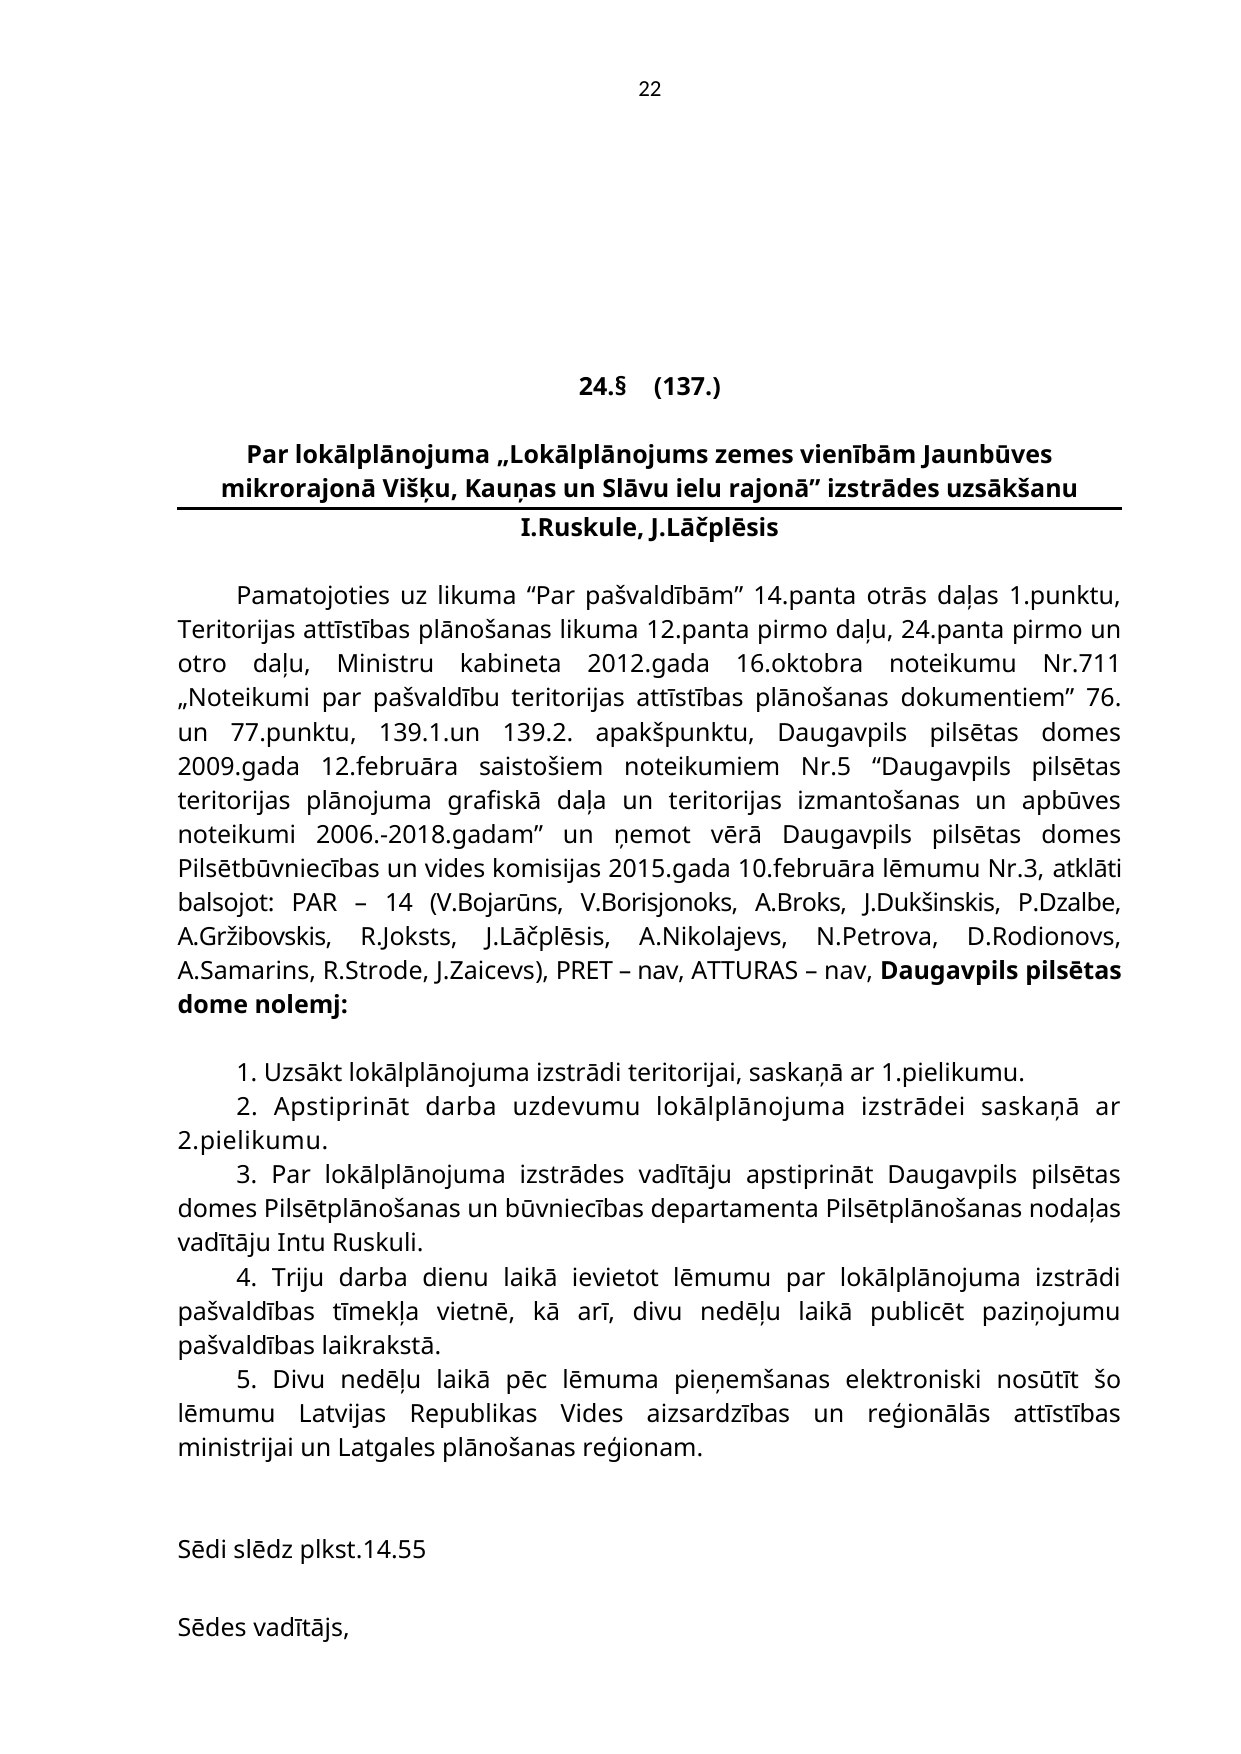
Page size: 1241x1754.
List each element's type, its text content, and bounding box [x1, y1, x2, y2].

text 4. Triju darba dienu laikā ievietot lēmumu par lokālplānojuma izstrādi pašvaldības tīmekļa vietnē, kā arī, divu nedēļu laikā publicēt paziņojumu pašvaldības laikrakstā. [177, 1259, 1122, 1361]
text 24.§ (137.) [177, 368, 1122, 402]
text Par lokālplānojuma „Lokālplānojums zemes vienībām Jaunbūves mikrorajonā Višķu, Kauņas un Slāvu ielu rajonā” izstrādes uzsākšanu [177, 436, 1122, 507]
text I.Ruskule, J.Lāčplēsis [177, 510, 1122, 544]
text Sēdes vadītājs, [177, 1610, 1122, 1644]
text Sēdi slēdz plkst.14.55 [177, 1532, 1122, 1566]
text 2. Apstiprināt darba uzdevumu lokālplānojuma izstrādei saskaņā ar 2.pielikumu. [177, 1089, 1122, 1157]
text 3. Par lokālplānojuma izstrādes vadītāju apstiprināt Daugavpils pilsētas domes Pilsētplānošanas un būvniecības departamenta Pilsētplānošanas nodaļas vadītāju Intu Ruskuli. [177, 1157, 1122, 1259]
text 1. Uzsākt lokālplānojuma izstrādi teritorijai, saskaņā ar 1.pielikumu. [177, 1055, 1122, 1089]
text 5. Divu nedēļu laikā pēc lēmuma pieņemšanas elektroniski nosūtīt šo lēmumu Latvijas Republikas Vides aizsardzības un reģionālās attīstības ministrijai un Latgales plānošanas reģionam. [177, 1361, 1122, 1463]
text Pamatojoties uz likuma “Par pašvaldībām” 14.panta otrās daļas 1.punktu, Teritorijas attīstības plānošanas likuma 12.panta pirmo daļu, 24.panta pirmo un otro daļu, Ministru kabineta 2012.gada 16.oktobra noteikumu Nr.711 „Noteikumi par pašvaldību teritorijas attīstības plānošanas dokumentiem” 76. un 77.punktu, 139.1.un 139.2. apakšpunktu, Daugavpils pilsētas domes 2009.gada 12.februāra saistošiem noteikumiem Nr.5 “Daugavpils pilsētas teritorijas plānojuma grafiskā daļa un teritorijas izmantošanas un apbūves noteikumi 2006.-2018.gadam” un ņemot vērā Daugavpils pilsētas domes Pilsētbūvniecības un vides komisijas 2015.gada 10.februāra lēmumu Nr.3, atklāti balsojot: PAR – 14 (V.Bojarūns, V.Borisjonoks, A.Broks, J.Dukšinskis, P.Dzalbe, A.Gržibovskis, R.Joksts, J.Lāčplēsis, A.Nikolajevs, N.Petrova, D.Rodionovs, A.Samarins, R.Strode, J.Zaicevs), PRET – nav, ATTURAS – nav, Daugavpils pilsētas dome nolemj: [177, 578, 1122, 1021]
